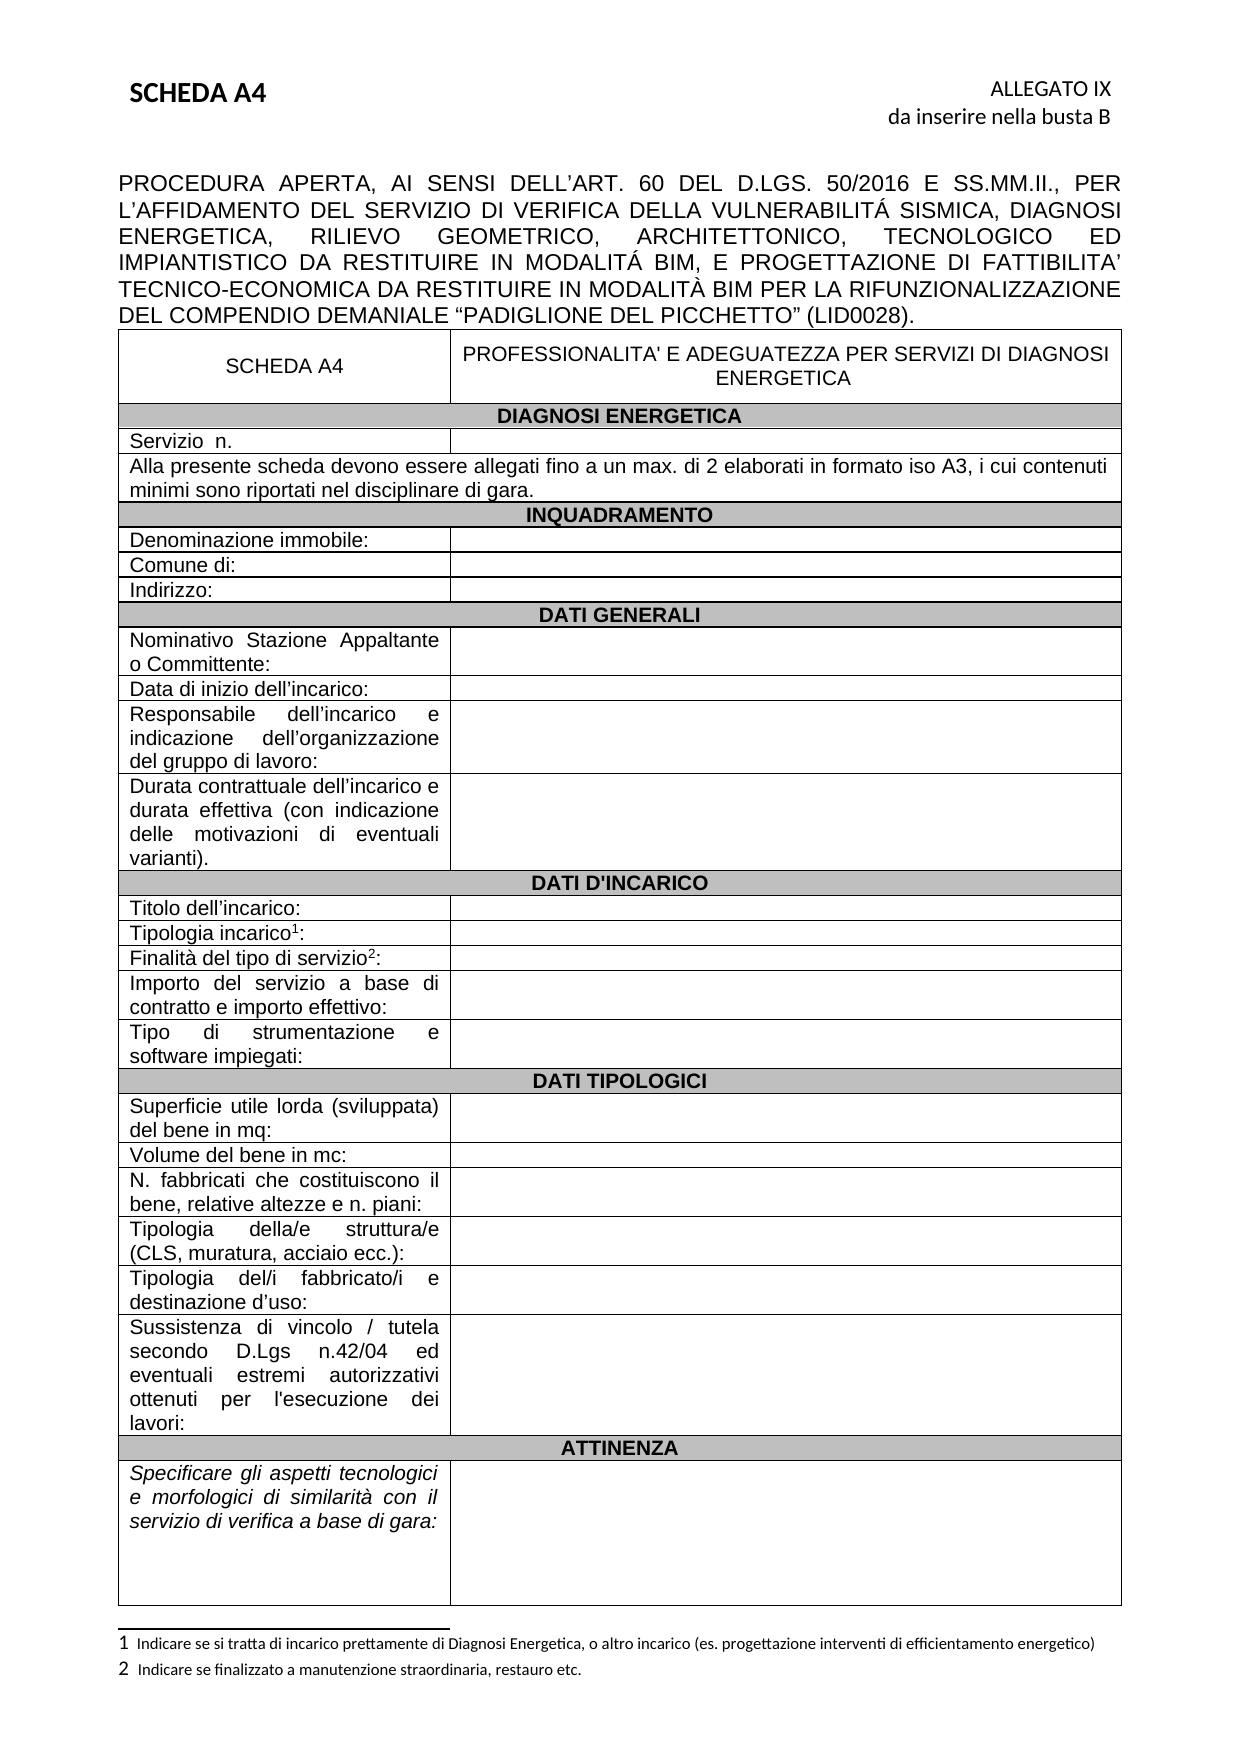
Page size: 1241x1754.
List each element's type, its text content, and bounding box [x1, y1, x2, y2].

table_cell INQUADRAMENTO [119, 503, 1121, 526]
table_cell [451, 971, 1121, 1019]
table_cell [451, 896, 1121, 920]
table_header PROFESSIONALITA' E ADEGUATEZZA PER SERVIZI DI DIAGNOSI ENERGETICA [451, 330, 1121, 402]
table_cell Superficie utile lorda (sviluppata) del bene in mq: [119, 1094, 450, 1142]
table_cell Nominativo Stazione Appaltante o Committente: [119, 628, 450, 675]
table_cell Indirizzo: [119, 578, 450, 601]
table_cell [451, 1217, 1121, 1265]
table_cell Sussistenza di vincolo / tutela secondo D.Lgs n.42/04 ed eventuali estremi autorizzativi ottenuti per l'esecuzione dei lavori: [119, 1315, 450, 1435]
table_cell [451, 1094, 1121, 1142]
table_cell [451, 429, 1121, 452]
table_cell Data di inizio dell’incarico: [119, 676, 450, 700]
table_cell DATI TIPOLOGICI [119, 1069, 1121, 1093]
table_cell Volume del bene in mc: [119, 1143, 450, 1167]
table_cell Importo del servizio a base di contratto e importo effettivo: [119, 971, 450, 1019]
table_cell DIAGNOSI ENERGETICA [119, 404, 1121, 427]
table_cell Tipologia del/i fabbricato/i e destinazione d’uso: [119, 1266, 450, 1314]
table_cell [451, 946, 1121, 970]
table_cell [451, 921, 1121, 945]
table_cell Durata contrattuale dell’incarico e durata effettiva (con indicazione delle motivazioni di eventuali varianti). [119, 774, 450, 870]
table_cell [451, 1315, 1121, 1435]
table_cell Comune di: [119, 553, 450, 576]
table_cell DATI GENERALI [119, 603, 1121, 626]
table_cell [451, 1168, 1121, 1216]
table_cell Tipo di strumentazione e software impiegati: [119, 1020, 450, 1068]
table_cell Tipologia incarico: [119, 921, 450, 945]
table_cell Specificare gli aspetti tecnologici e morfologici di similarità con il servizio di verifica a base di gara: [119, 1461, 450, 1604]
table_cell Responsabile dell’incarico e indicazione dell’organizzazione del gruppo di lavoro: [119, 701, 450, 773]
table_cell N. fabbricati che costituiscono il bene, relative altezze e n. piani: [119, 1168, 450, 1216]
table_cell Servizio n. [119, 429, 450, 452]
table_cell DATI D'INCARICO [119, 871, 1121, 895]
table_cell [451, 628, 1121, 675]
table_cell [451, 676, 1121, 700]
table_header SCHEDA A4 [119, 330, 450, 402]
table_cell [451, 1020, 1121, 1068]
table_cell [451, 578, 1121, 601]
table_cell [451, 774, 1121, 870]
table_cell Finalità del tipo di servizio: [119, 946, 450, 970]
table_cell [451, 701, 1121, 773]
table_cell [451, 1266, 1121, 1314]
table_cell ATTINENZA [119, 1436, 1121, 1460]
table_cell Titolo dell’incarico: [119, 896, 450, 920]
table_cell Denominazione immobile: [119, 528, 450, 551]
table_cell [451, 553, 1121, 576]
table_cell [451, 1461, 1121, 1604]
table_cell Tipologia della/e struttura/e (CLS, muratura, acciaio ecc.): [119, 1217, 450, 1265]
table_cell [451, 528, 1121, 551]
table_cell [451, 1143, 1121, 1167]
table_cell Alla presente scheda devono essere allegati fino a un max. di 2 elaborati in formato iso A3, i cui contenuti minimi sono riportati nel disciplinare di gara. [119, 454, 1121, 501]
